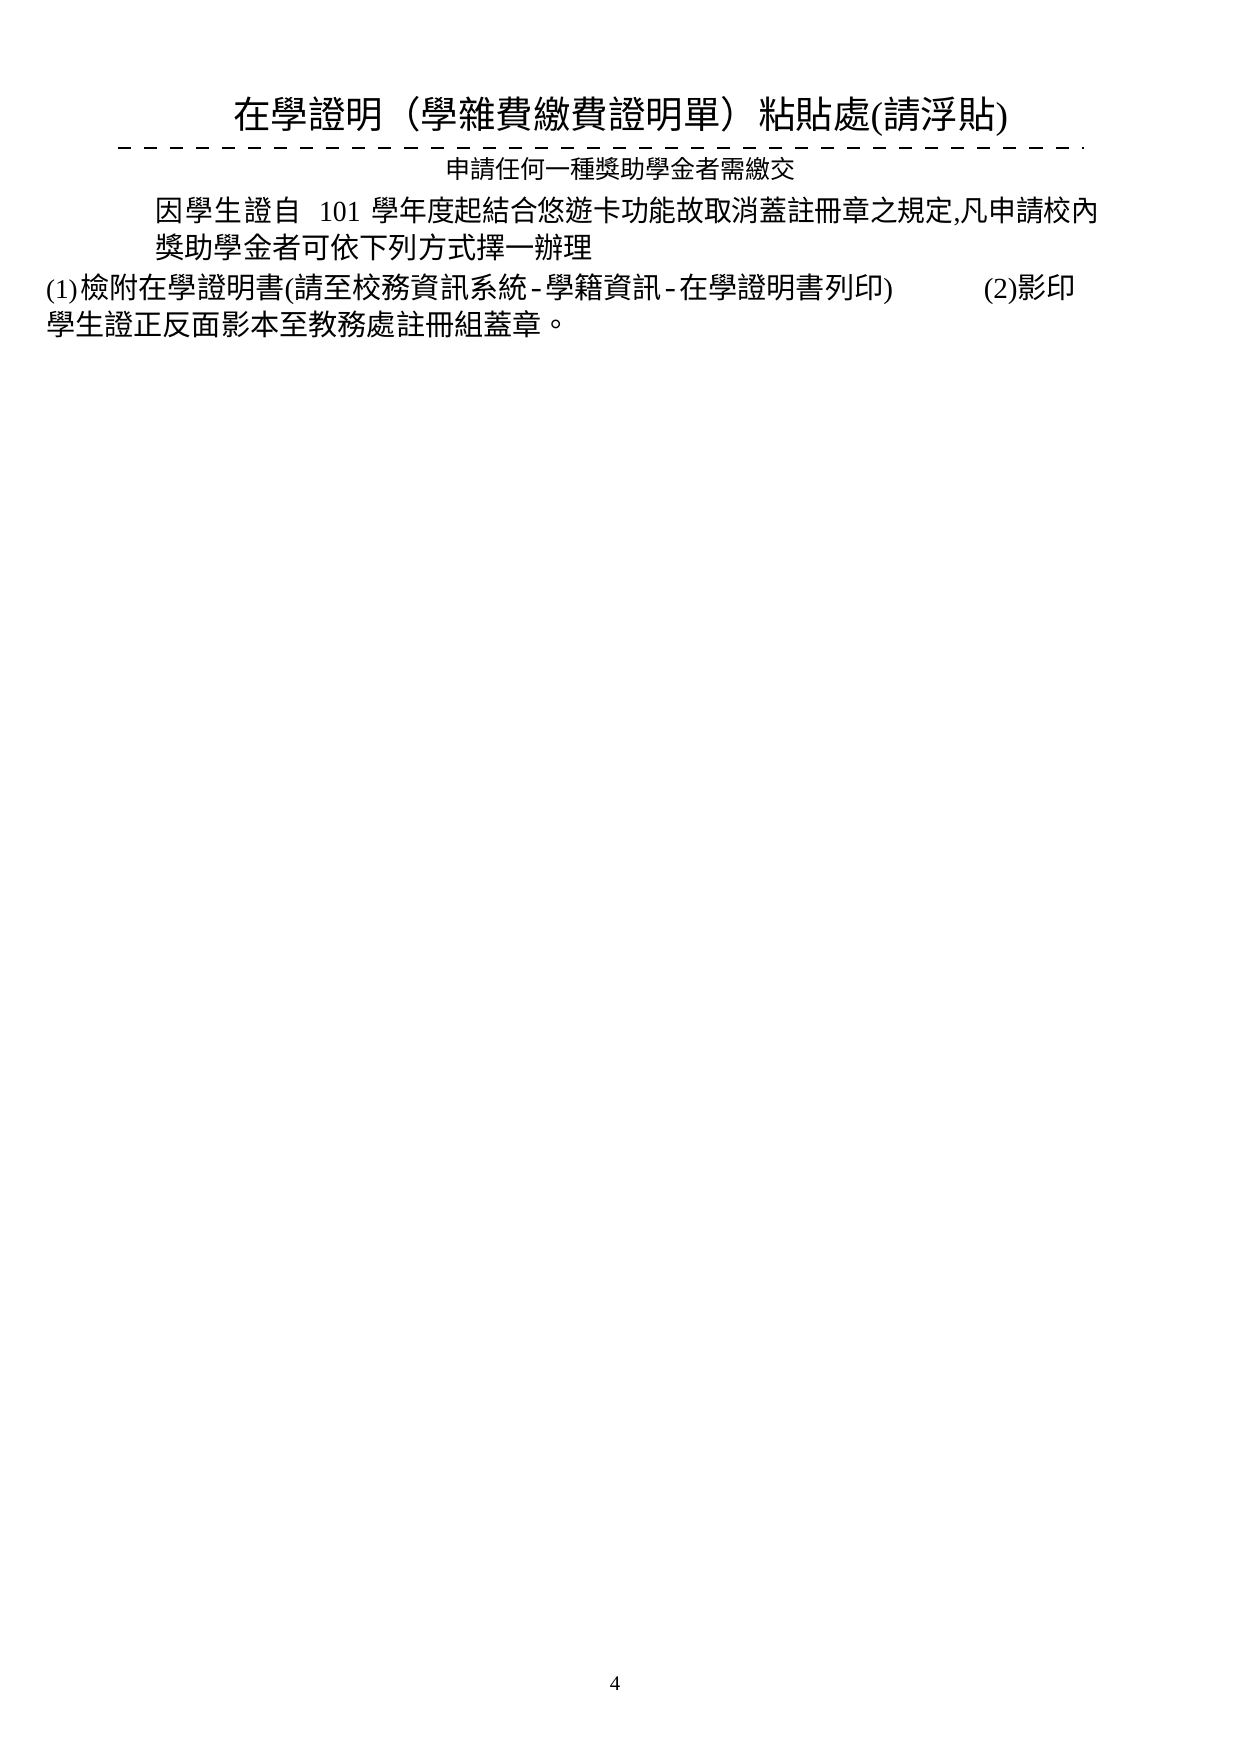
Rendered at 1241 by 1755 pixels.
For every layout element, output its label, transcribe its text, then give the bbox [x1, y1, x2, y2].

list 檢附在學證明書(請至校務資訊系統-學籍資訊-在學證明書列印) (2)影印學生證正反面影本至教務處註冊組蓋章。 [46, 267, 1076, 344]
text 因學生證自 101 學年度起結合悠遊卡功能故取消蓋註冊章之規定,凡申請校內獎助學金者可依下列方式擇一辦理 [155, 190, 1123, 267]
text 在學證明（學雜費繳費證明單）粘貼處(請浮貼) [124, 84, 1116, 139]
text 申請任何一種獎助學金者需繳交 [125, 149, 1116, 186]
